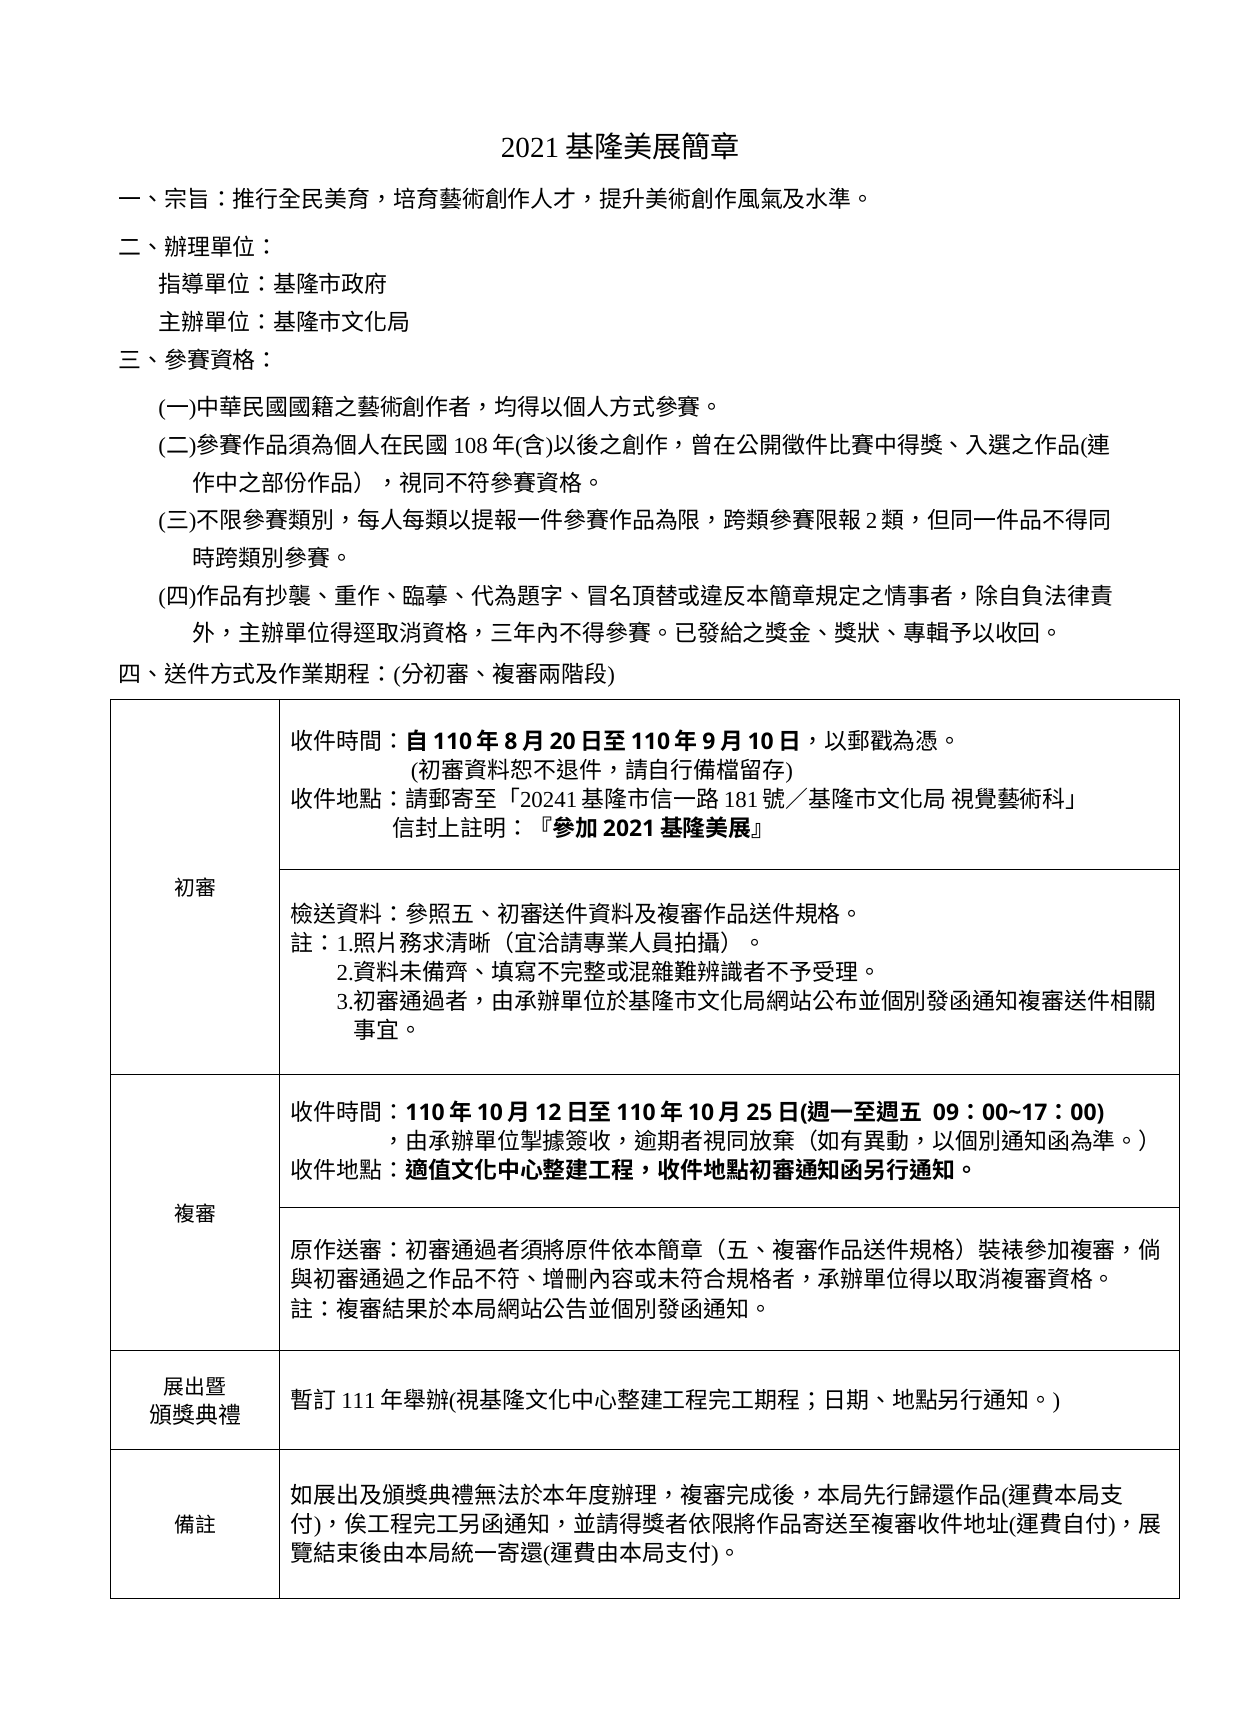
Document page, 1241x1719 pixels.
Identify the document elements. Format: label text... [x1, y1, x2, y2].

table_cell 展出暨 頒獎典禮 [111, 1351, 279, 1449]
table_header 收件時間：自110年8月20日至110年9月10日，以郵戳為憑。 (初審資料恕不退件，請自行備檔留存) 收件地點：請郵寄至「20241基隆市信一路181號／基隆市文化局 視覺藝術科」 信封上註明：『參加2021基隆美展』 [280, 700, 1179, 868]
text 四、送件方式及作業期程：(分初審、複審兩階段) [118, 658, 1122, 689]
table_cell 收件時間：110年10月12日至110年10月25日(週一至週五 09：00~17：00) ，由承辦單位掣據簽收，逾期者視同放棄（如有異動，以個別通知函為準。） 收件地點：適值文化中心整建工程，收件地點初審通知函另行通知。 [280, 1075, 1179, 1207]
table_cell 備註 [111, 1450, 279, 1598]
text (三)不限參賽類別，每人每類以提報一件參賽作品為限，跨類參賽限報2類，但同一件品不得同 [118, 504, 1118, 535]
text 指導單位：基隆市政府 [118, 268, 1118, 299]
text 2021基隆美展簡章 [118, 124, 1122, 166]
text 一、宗旨：推行全民美育，培育藝術創作人才，提升美術創作風氣及水準。 [118, 182, 1118, 214]
text 三、參賽資格： [118, 343, 1118, 374]
table_cell 原作送審：初審通過者須將原件依本簡章（五、複審作品送件規格）裝裱參加複審，倘與初審通過之作品不符、增刪內容或未符合規格者，承辦單位得以取消複審資格。 註：複審結果於本局網站公告並個別發函通知。 [280, 1208, 1179, 1350]
text 主辦單位：基隆市文化局 [118, 305, 1118, 337]
text (一)中華民國國籍之藝術創作者，均得以個人方式參賽。 [118, 391, 1118, 422]
text (四)作品有抄襲、重作、臨摹、代為題字、冒名頂替或違反本簡章規定之情事者，除自負法律責 [118, 579, 1118, 610]
text 時跨類別參賽。 [118, 541, 1118, 573]
table_cell 暫訂111年舉辦(視基隆文化中心整建工程完工期程；日期、地點另行通知。) [280, 1351, 1179, 1449]
text (二)參賽作品須為個人在民國108年(含)以後之創作，曾在公開徵件比賽中得獎、入選之作品(連 [118, 428, 1118, 459]
table_cell 複審 [111, 1075, 279, 1350]
text 作中之部份作品），視同不符參賽資格。 [118, 466, 1118, 497]
table_cell 檢送資料：參照五、初審送件資料及複審作品送件規格。 註：1.照片務求清晰（宜洽請專業人員拍攝）。 2.資料未備齊、填寫不完整或混雜難辨識者不予受理。 3.初審通過者，由承辦單位於基隆市文化局網站公布並個別發函通知複審送件相關 事宜。 [280, 870, 1179, 1074]
text 外，主辦單位得逕取消資格，三年內不得參賽。已發給之獎金、獎狀、專輯予以收回。 [118, 617, 1118, 648]
text 二、辦理單位： [118, 230, 1118, 261]
table_header 初審 [111, 700, 279, 1074]
table_cell 如展出及頒獎典禮無法於本年度辦理，複審完成後，本局先行歸還作品(運費本局支付)，俟工程完工另函通知，並請得獎者依限將作品寄送至複審收件地址(運費自付)，展覽結束後由本局統一寄還(運費由本局支付)。 [280, 1450, 1179, 1598]
